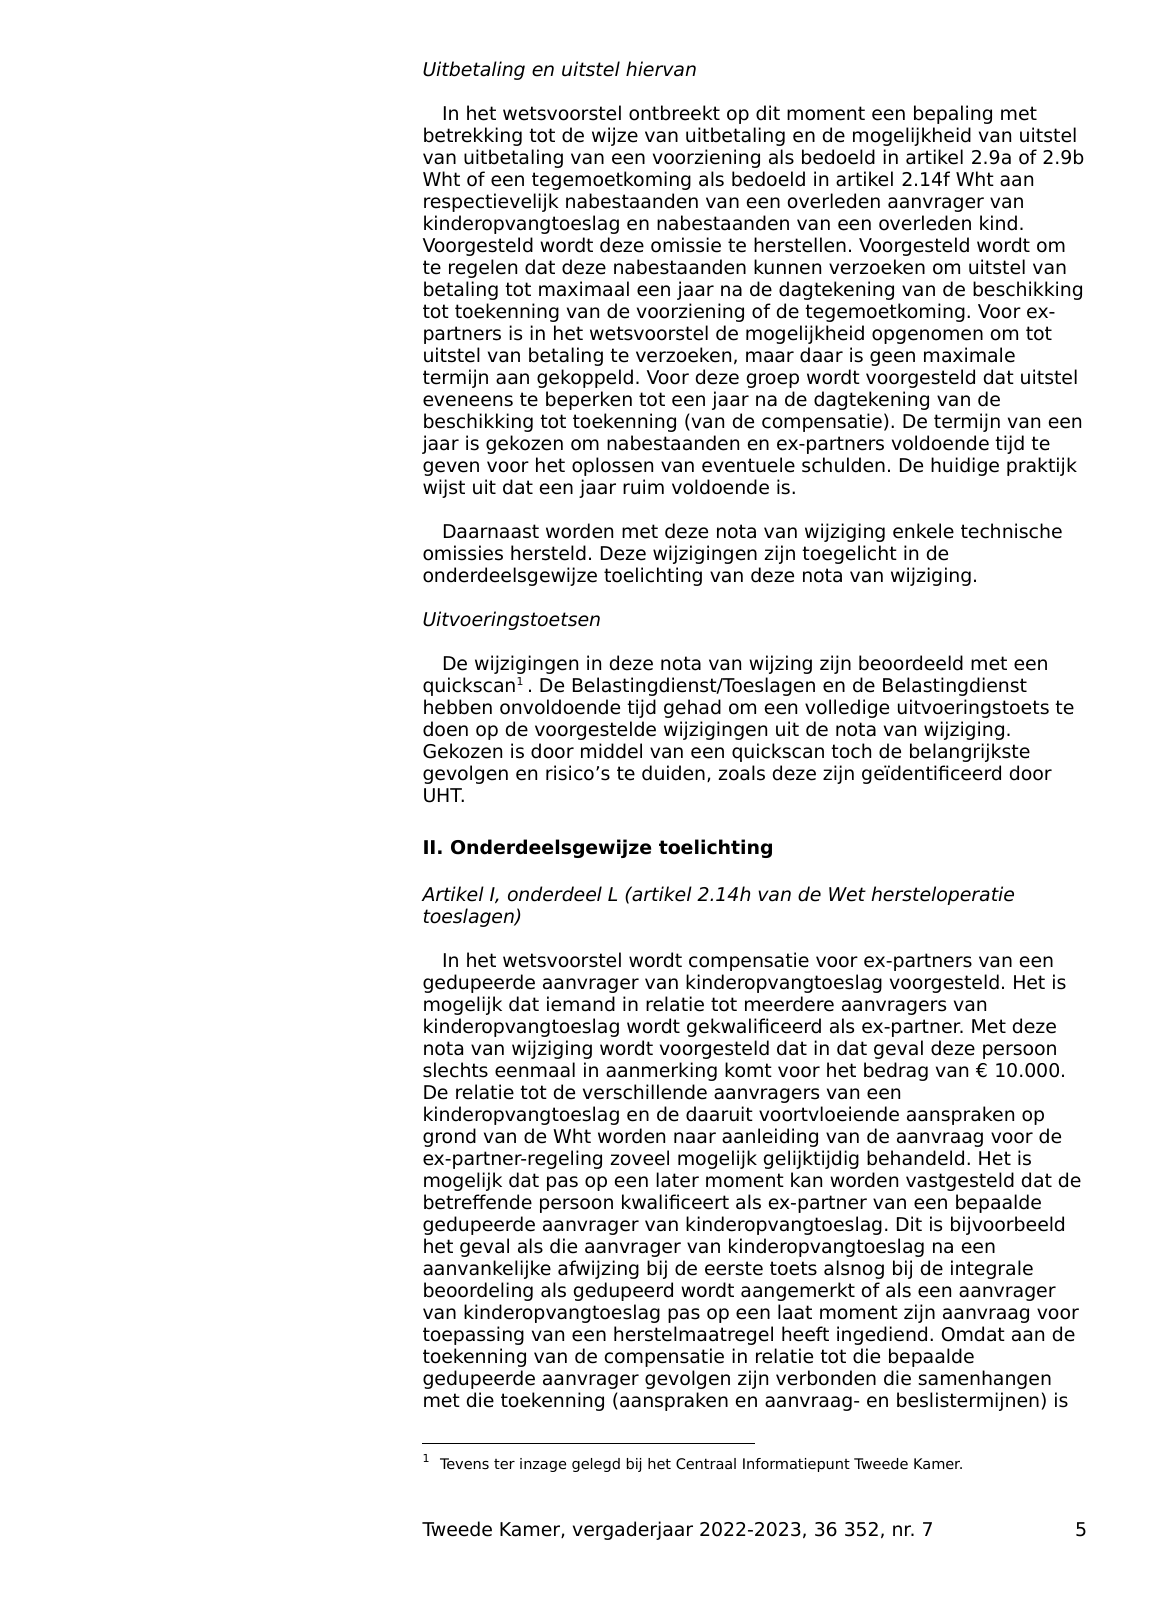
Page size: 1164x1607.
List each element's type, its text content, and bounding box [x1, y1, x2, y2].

text In het wetsvoorstel wordt compensatie voor ex-partners van een gedupeerde aanvrager van kinderopvangtoeslag voorgesteld. Het is mogelijk dat iemand in relatie tot meerdere aanvragers van kinderopvangtoeslag wordt gekwalificeerd als ex-partner. Met deze nota van wijziging wordt voorgesteld dat in dat geval deze persoon slechts eenmaal in aanmerking komt voor het bedrag van € 10.000. De relatie tot de verschillende aanvragers van een kinderopvangtoeslag en de daaruit voortvloeiende aanspraken op grond van de Wht worden naar aanleiding van de aanvraag voor de ex-partner-regeling zoveel mogelijk gelijktijdig behandeld. Het is mogelijk dat pas op een later moment kan worden vastgesteld dat de betreffende persoon kwalificeert als ex-partner van een bepaalde gedupeerde aanvrager van kinderopvangtoeslag. Dit is bijvoorbeeld het geval als die aanvrager van kinderopvangtoeslag na een aanvankelijke afwijzing bij de eerste toets alsnog bij de integrale beoordeling als gedupeerd wordt aangemerkt of als een aanvrager van kinderopvangtoeslag pas op een laat moment zijn aanvraag voor toepassing van een herstelmaatregel heeft ingediend. Omdat aan de toekenning van de compensatie in relatie tot die bepaalde gedupeerde aanvrager gevolgen zijn verbonden die samenhangen met die toekenning (aanspraken en aanvraag- en beslistermijnen) is [422, 950, 1087, 1412]
subtitle Uitbetaling en uitstel hiervan [422, 59, 1087, 81]
text Tevens ter inzage gelegd bij het Centraal Informatiepunt Tweede Kamer. [422, 1452, 1087, 1474]
text In het wetsvoorstel ontbreekt op dit moment een bepaling met betrekking tot de wijze van uitbetaling en de mogelijkheid van uitstel van uitbetaling van een voorziening als bedoeld in artikel 2.9a of 2.9b Wht of een tegemoetkoming als bedoeld in artikel 2.14f Wht aan respectievelijk nabestaanden van een overleden aanvrager van kinderopvangtoeslag en nabestaanden van een overleden kind. Voorgesteld wordt deze omissie te herstellen. Voorgesteld wordt om te regelen dat deze nabestaanden kunnen verzoeken om uitstel van betaling tot maximaal een jaar na de dagtekening van de beschikking tot toekenning van de voorziening of de tegemoetkoming. Voor ex-partners is in het wetsvoorstel de mogelijkheid opgenomen om tot uitstel van betaling te verzoeken, maar daar is geen maximale termijn aan gekoppeld. Voor deze groep wordt voorgesteld dat uitstel eveneens te beperken tot een jaar na de dagtekening van de beschikking tot toekenning (van de compensatie). De termijn van een jaar is gekozen om nabestaanden en ex-partners voldoende tijd te geven voor het oplossen van eventuele schulden. De huidige praktijk wijst uit dat een jaar ruim voldoende is. [422, 103, 1087, 499]
text De wijzigingen in deze nota van wijzing zijn beoordeeld met een quickscan. De Belastingdienst/Toeslagen en de Belastingdienst hebben onvoldoende tijd gehad om een volledige uitvoeringstoets te doen op de voorgestelde wijzigingen uit de nota van wijziging. Gekozen is door middel van een quickscan toch de belangrijkste gevolgen en risico’s te duiden, zoals deze zijn geïdentificeerd door UHT. [422, 653, 1087, 807]
subtitle Artikel I, onderdeel L (artikel 2.14h van de Wet hersteloperatie toeslagen) [422, 884, 1087, 928]
text Daarnaast worden met deze nota van wijziging enkele technische omissies hersteld. Deze wijzigingen zijn toegelicht in de onderdeelsgewijze toelichting van deze nota van wijziging. [422, 521, 1087, 587]
subtitle Uitvoeringstoetsen [422, 609, 1087, 631]
subtitle II. Onderdeelsgewijze toelichting [422, 837, 1087, 859]
